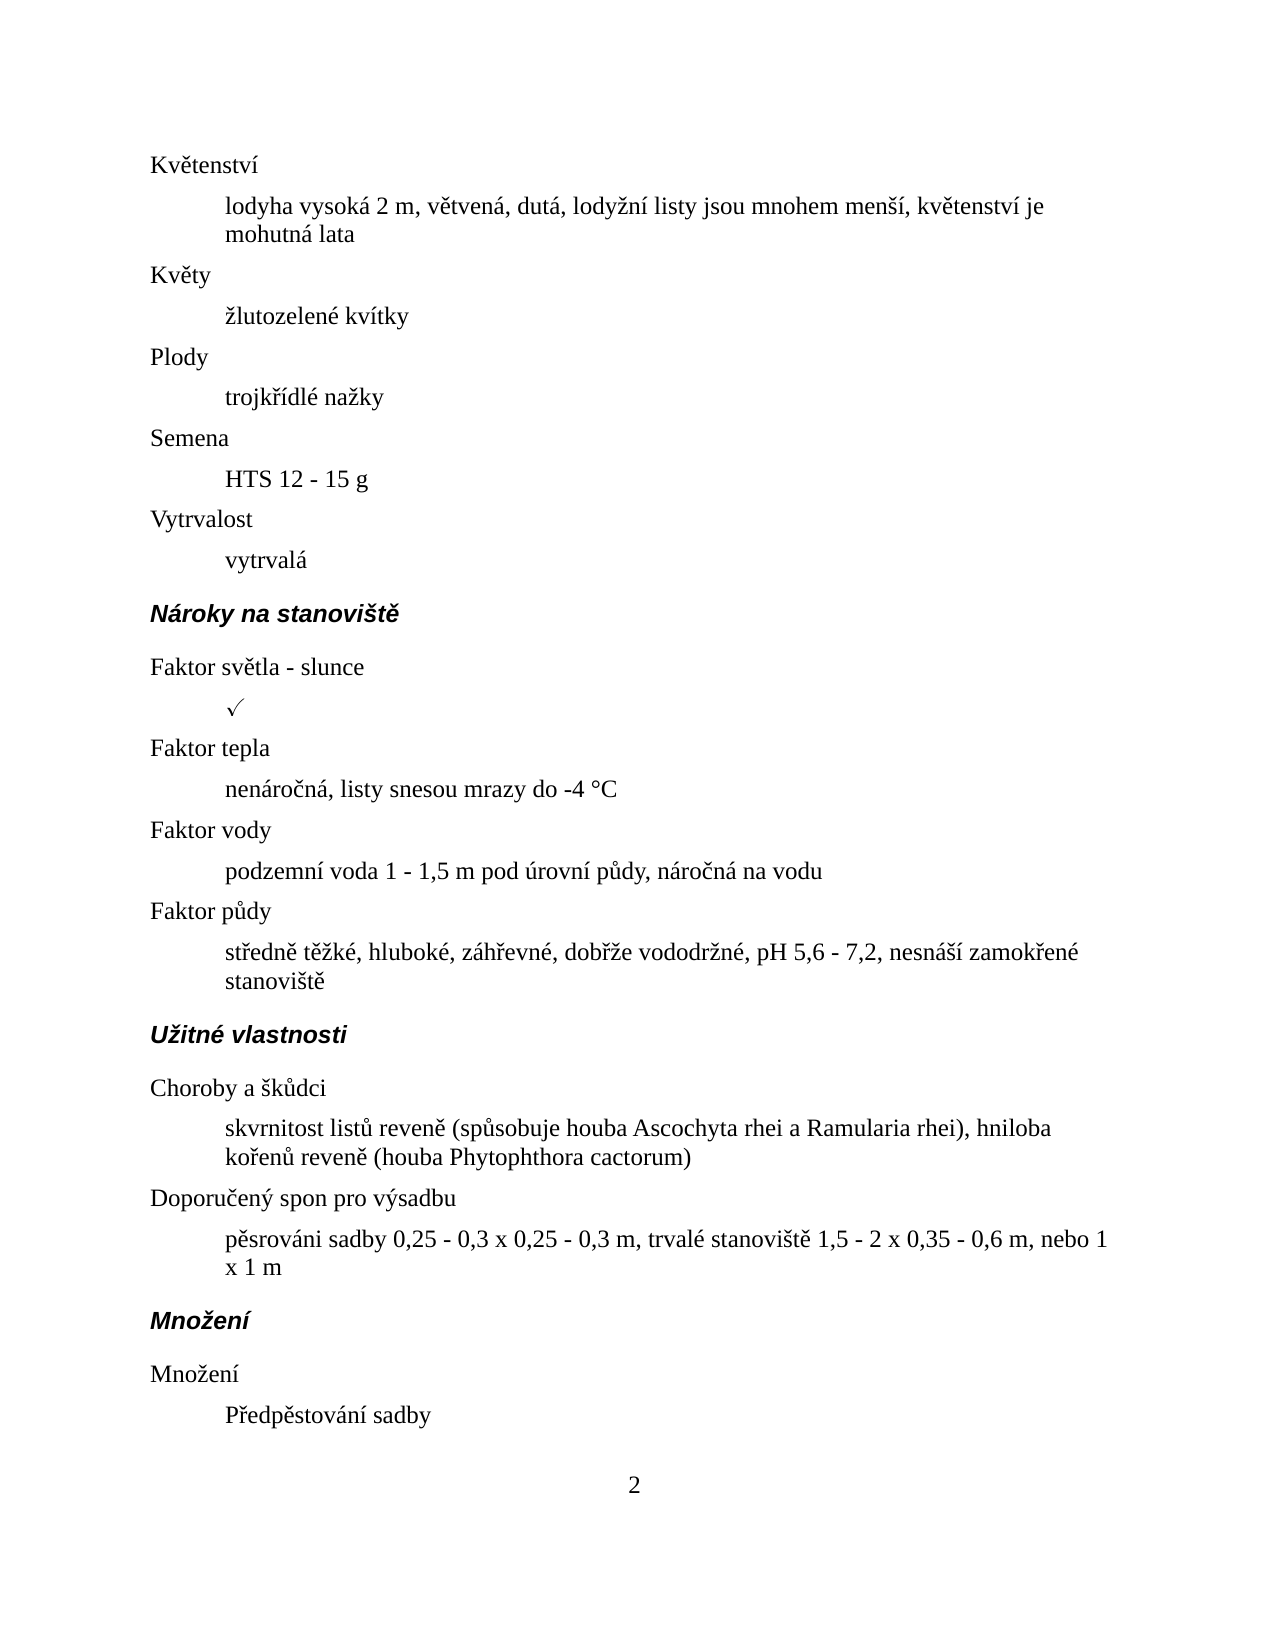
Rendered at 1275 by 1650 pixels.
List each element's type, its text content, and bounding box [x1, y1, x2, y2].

text Faktor půdy [150, 896, 1125, 925]
text Předpěstování sadby [225, 1400, 1125, 1429]
text ✓ [225, 693, 1125, 722]
subtitle Nároky na stanoviště [150, 599, 1125, 628]
text lodyha vysoká 2 m, větvená, dutá, lodyžní listy jsou mnohem menší, květenství je mohutná lata [225, 191, 1125, 248]
text pěsrováni sadby 0,25 - 0,3 x 0,25 - 0,3 m, trvalé stanoviště 1,5 - 2 x 0,35 - 0,6 m, nebo 1 x 1 m [225, 1224, 1125, 1281]
text středně těžké, hluboké, záhřevné, dobřže vododržné, pH 5,6 - 7,2, nesnáší zamokřené stanoviště [225, 937, 1125, 995]
text Květenství [150, 150, 1125, 179]
text Plody [150, 342, 1125, 370]
text podzemní voda 1 - 1,5 m pod úrovní půdy, náročná na vodu [225, 856, 1125, 884]
text Faktor světla - slunce [150, 652, 1125, 681]
text nenáročná, listy snesou mrazy do -4 °C [225, 774, 1125, 803]
text žlutozelené kvítky [225, 301, 1125, 330]
text Množení [150, 1359, 1125, 1388]
text Faktor tepla [150, 733, 1125, 762]
text Faktor vody [150, 815, 1125, 844]
text trojkřídlé nažky [225, 382, 1125, 411]
text Vytrvalost [150, 504, 1125, 533]
text HTS 12 - 15 g [225, 464, 1125, 493]
text vytrvalá [225, 545, 1125, 574]
text Květy [150, 260, 1125, 289]
text Choroby a škůdci [150, 1073, 1125, 1101]
subtitle Užitné vlastnosti [150, 1020, 1125, 1048]
text Doporučený spon pro výsadbu [150, 1183, 1125, 1212]
text Semena [150, 423, 1125, 452]
text skvrnitost listů reveně (spůsobuje houba Ascochyta rhei a Ramularia rhei), hniloba kořenů reveně (houba Phytophthora cactorum) [225, 1113, 1125, 1171]
subtitle Množení [150, 1306, 1125, 1335]
